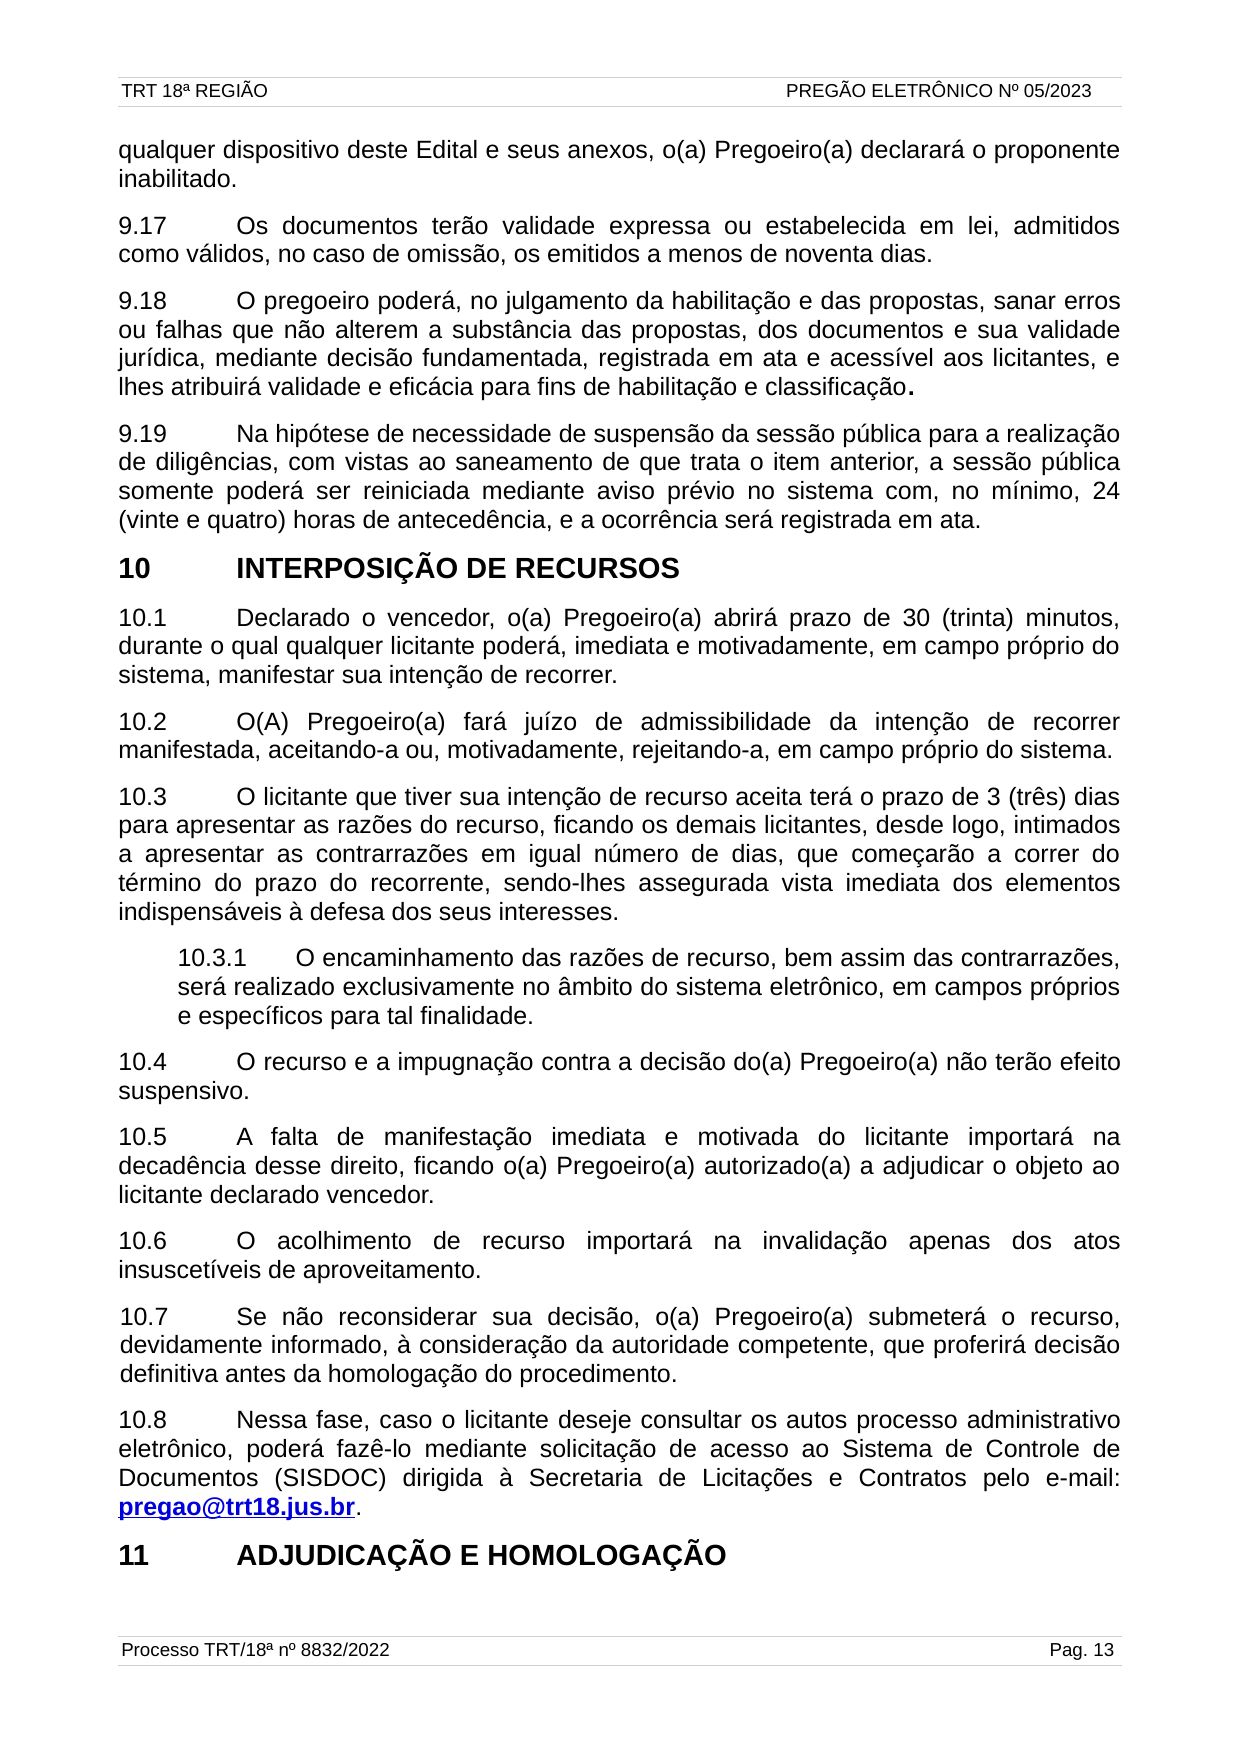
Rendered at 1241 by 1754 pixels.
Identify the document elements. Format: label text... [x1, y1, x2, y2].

text 10.1 Declarado o vencedor, o(a) Pregoeiro(a) abrirá prazo de 30 (trinta) minutos, durante o qual qualquer licitante poderá, imediata e motivadamente, em campo próprio do sistema, manifestar sua intenção de recorrer. [118, 603, 1122, 689]
text 10.7 Se não reconsiderar sua decisão, o(a) Pregoeiro(a) submeterá o recurso, devidamente informado, à consideração da autoridade competente, que proferirá decisão definitiva antes da homologação do procedimento. [119, 1302, 1122, 1388]
text 10.4 O recurso e a impugnação contra a decisão do(a) Pregoeiro(a) não terão efeito suspensivo. [118, 1047, 1122, 1105]
text 9.17 Os documentos terão validade expressa ou estabelecida em lei, admitidos como válidos, no caso de omissão, os emitidos a menos de noventa dias. [118, 211, 1122, 268]
text 9.18 O pregoeiro poderá, no julgamento da habilitação e das propostas, sanar erros ou falhas que não alterem a substância das propostas, dos documentos e sua validade jurídica, mediante decisão fundamentada, registrada em ata e acessível aos licitantes, e lhes atribuirá validade e eficácia para fins de habilitação e classificação. [118, 286, 1122, 401]
text 11 ADJUDICAÇÃO E HOMOLOGAÇÃO [118, 1538, 1122, 1572]
text 10.2 O(A) Pregoeiro(a) fará juízo de admissibilidade da intenção de recorrer manifestada, aceitando-a ou, motivadamente, rejeitando-a, em campo próprio do sistema. [118, 707, 1122, 764]
text 10.3.1 O encaminhamento das razões de recurso, bem assim das contrarrazões, será realizado exclusivamente no âmbito do sistema eletrônico, em campos próprios e específicos para tal finalidade. [177, 943, 1122, 1029]
text 10.8 Nessa fase, caso o licitante deseje consultar os autos processo administrativo eletrônico, poderá fazê-lo mediante solicitação de acesso ao Sistema de Controle de Documentos (SISDOC) dirigida à Secretaria de Licitações e Contratos pelo e-mail: pregao@trt18.jus.br. [118, 1406, 1122, 1521]
text qualquer dispositivo deste Edital e seus anexos, o(a) Pregoeiro(a) declarará o proponente inabilitado. [118, 136, 1122, 193]
text 10.3 O licitante que tiver sua intenção de recurso aceita terá o prazo de 3 (três) dias para apresentar as razões do recurso, ficando os demais licitantes, desde logo, intimados a apresentar as contrarrazões em igual número de dias, que começarão a correr do término do prazo do recorrente, sendo-lhes assegurada vista imediata dos elementos indispensáveis à defesa dos seus interesses. [118, 782, 1122, 926]
text 10 INTERPOSIÇÃO DE RECURSOS [118, 551, 1122, 585]
text 9.19 Na hipótese de necessidade de suspensão da sessão pública para a realização de diligências, com vistas ao saneamento de que trata o item anterior, a sessão pública somente poderá ser reiniciada mediante aviso prévio no sistema com, no mínimo, 24 (vinte e quatro) horas de antecedência, e a ocorrência será registrada em ata. [118, 419, 1122, 534]
text 10.5 A falta de manifestação imediata e motivada do licitante importará na decadência desse direito, ficando o(a) Pregoeiro(a) autorizado(a) a adjudicar o objeto ao licitante declarado vencedor. [118, 1122, 1122, 1209]
text 10.6 O acolhimento de recurso importará na invalidação apenas dos atos insuscetíveis de aproveitamento. [118, 1226, 1122, 1284]
